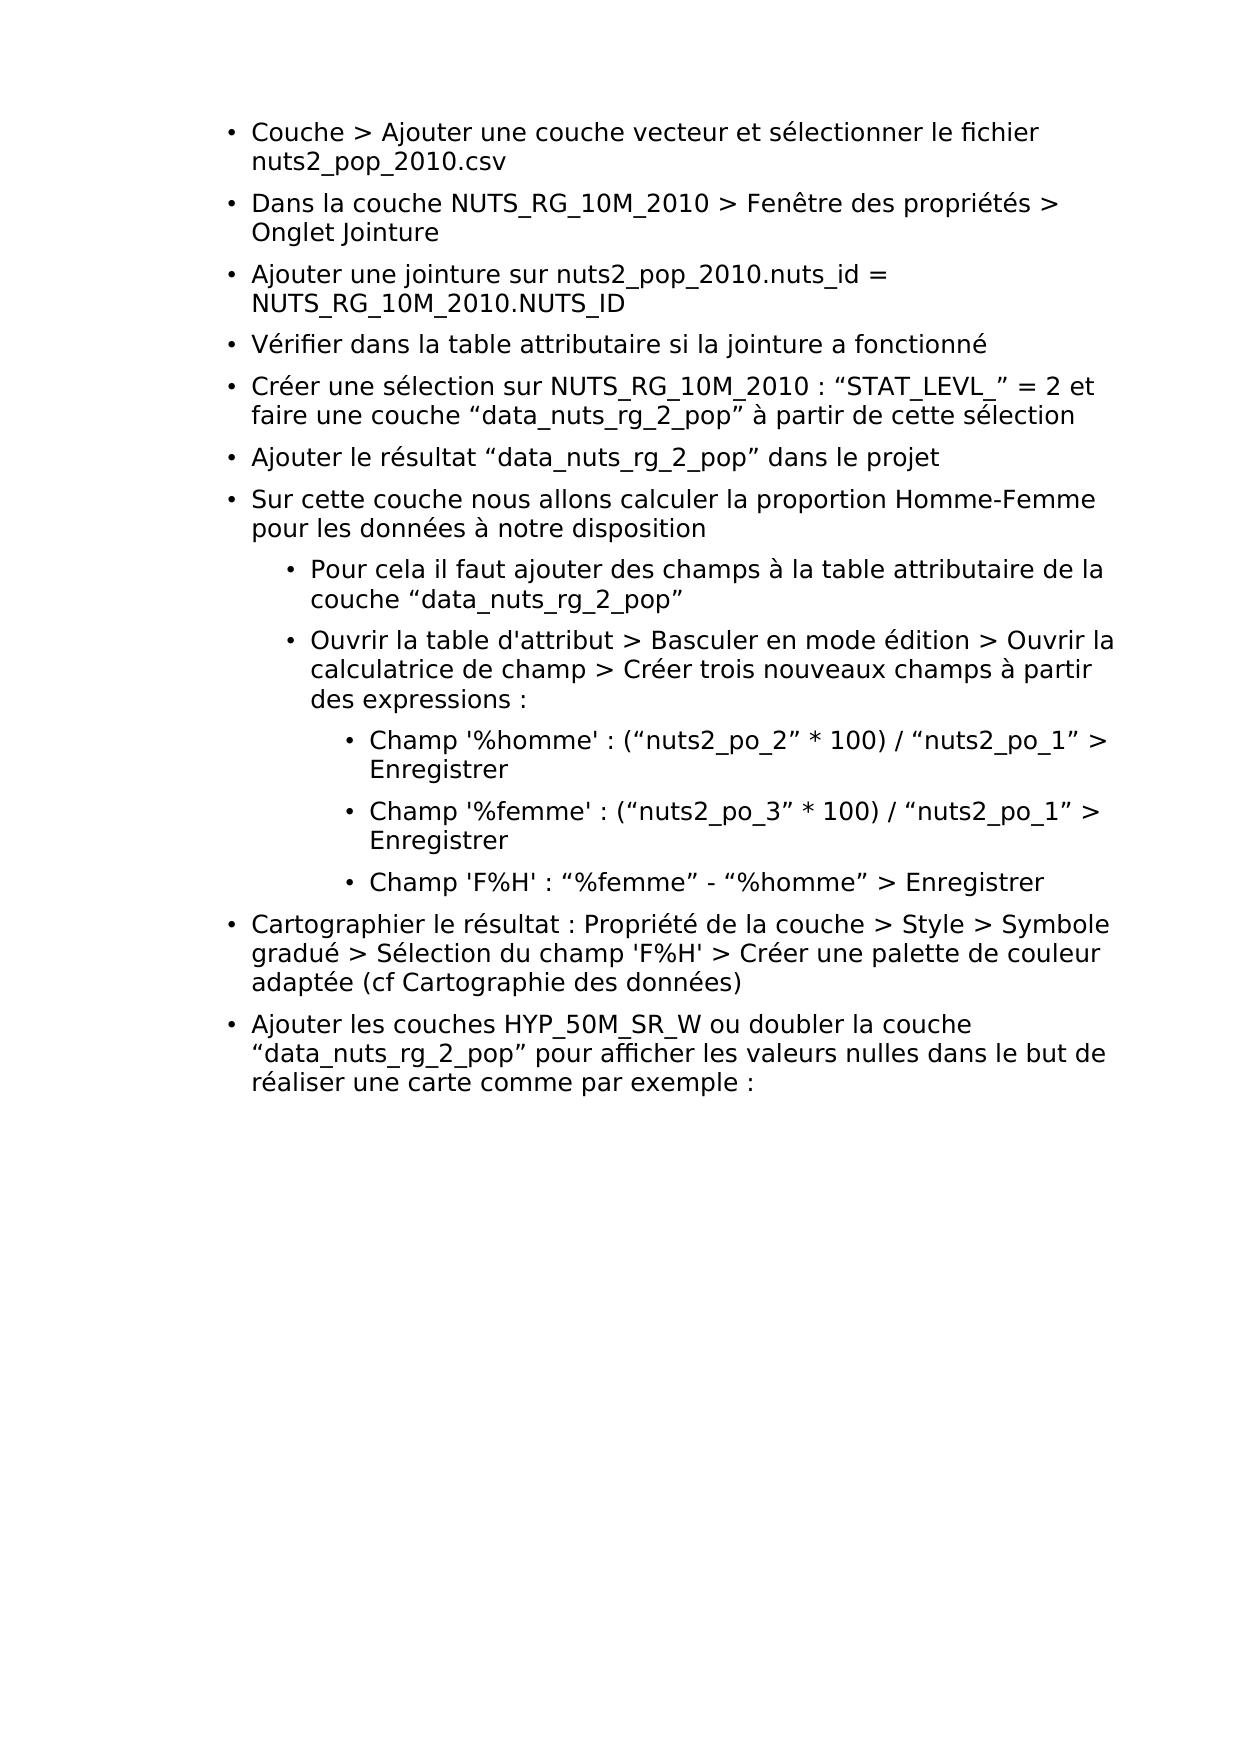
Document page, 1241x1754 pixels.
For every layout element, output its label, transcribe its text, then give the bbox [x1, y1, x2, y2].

list Créer une sélection sur NUTS_RG_10M_2010 : “STAT_LEVL_” = 2 et faire une couche “data_nuts_rg_2_pop” à partir de cette sélection [236, 372, 1122, 431]
list Couche > Ajouter une couche vecteur et sélectionner le fichier nuts2_pop_2010.csv [236, 118, 1122, 176]
list Ajouter le résultat “data_nuts_rg_2_pop” dans le projet [236, 443, 1122, 472]
list Ouvrir la table d'attribut > Basculer en mode édition > Ouvrir la calculatrice de champ > Créer trois nouveaux champs à partir des expressions : [295, 626, 1122, 714]
list Vérifier dans la table attributaire si la jointure a fonctionné [236, 331, 1122, 360]
list Pour cela il faut ajouter des champs à la table attributaire de la couche “data_nuts_rg_2_pop” [295, 556, 1122, 614]
list Ajouter les couches HYP_50M_SR_W ou doubler la couche “data_nuts_rg_2_pop” pour afficher les valeurs nulles dans le but de réaliser une carte comme par exemple : [236, 1010, 1122, 1097]
list Champ '%femme' : (“nuts2_po_3” * 100) / “nuts2_po_1” > Enregistrer [354, 797, 1122, 856]
list Dans la couche NUTS_RG_10M_2010 > Fenêtre des propriétés > Onglet Jointure [236, 189, 1122, 247]
list Champ '%homme' : (“nuts2_po_2” * 100) / “nuts2_po_1” > Enregistrer [354, 726, 1122, 785]
list Ajouter une jointure sur nuts2_pop_2010.nuts_id = NUTS_RG_10M_2010.NUTS_ID [236, 260, 1122, 318]
list Champ 'F%H' : “%femme” - “%homme” > Enregistrer [354, 868, 1122, 897]
list Sur cette couche nous allons calculer la proportion Homme-Femme pour les données à notre disposition [236, 485, 1122, 543]
list Cartographier le résultat : Propriété de la couche > Style > Symbole gradué > Sélection du champ 'F%H' > Créer une palette de couleur adaptée (cf Cartographie des données) [236, 910, 1122, 997]
